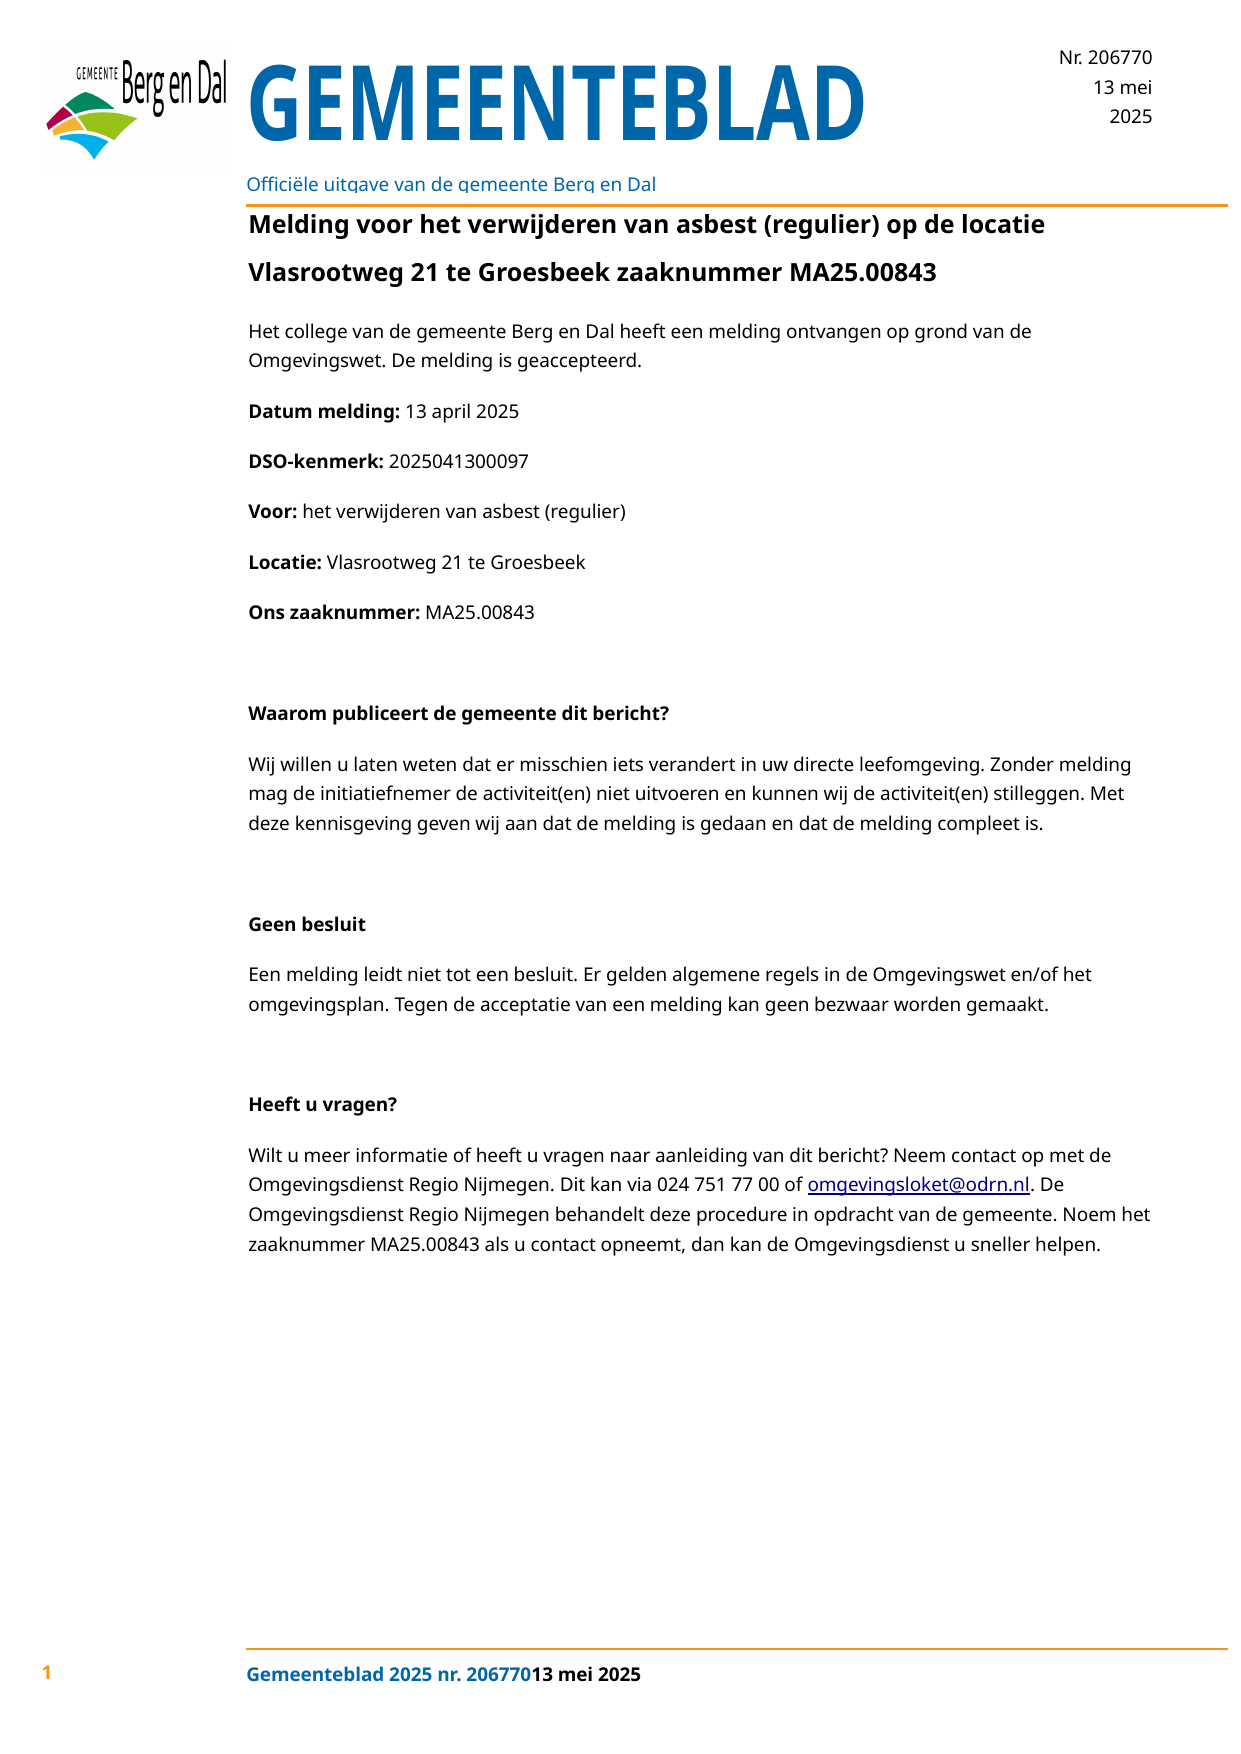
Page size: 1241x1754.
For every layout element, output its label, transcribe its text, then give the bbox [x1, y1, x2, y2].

text Heeft u vragen? [248, 1092, 1152, 1117]
text Datum melding: 13 april 2025 [248, 398, 1152, 424]
text Voor: het verwijderen van asbest (regulier) [248, 499, 1152, 524]
text Ons zaaknummer: MA25.00843 [248, 599, 1152, 625]
text Een melding leidt niet tot een besluit. Er gelden algemene regels in de Omgevingswet en/of het omgevingsplan. Tegen de acceptatie van een melding kan geen bezwaar worden gemaakt. [248, 961, 1152, 1017]
text Het college van de gemeente Berg en Dal heeft een melding ontvangen op grond van de Omgevingswet. De melding is geaccepteerd. [248, 318, 1152, 373]
text Waarom publiceert de gemeente dit bericht? [248, 700, 1152, 726]
text DSO-kenmerk: 2025041300097 [248, 448, 1152, 474]
text Locatie: Vlasrootweg 21 te Groesbeek [248, 549, 1152, 575]
text Melding voor het verwijderen van asbest (regulier) op de locatie Vlasrootweg 21 te Groesbeek zaaknummer MA25.00843 [248, 207, 1152, 288]
text Wilt u meer informatie of heeft u vragen naar aanleiding van dit bericht? Neem contact op met de Omgevingsdienst Regio Nijmegen. Dit kan via 024 751 77 00 of omgevingsloket@odrn.nl. De Omgevingsdienst Regio Nijmegen behandelt deze procedure in opdracht van de gemeente. Noem het zaaknummer MA25.00843 als u contact opneemt, dan kan de Omgevingsdienst u sneller helpen. [248, 1142, 1152, 1257]
text Wij willen u laten weten dat er misschien iets verandert in uw directe leefomgeving. Zonder melding mag de initiatiefnemer de activiteit(en) niet uitvoeren en kunnen wij de activiteit(en) stilleggen. Met deze kennisgeving geven wij aan dat de melding is gedaan en dat de melding compleet is. [248, 751, 1152, 836]
text Geen besluit [248, 911, 1152, 937]
picture [41, 47, 231, 172]
